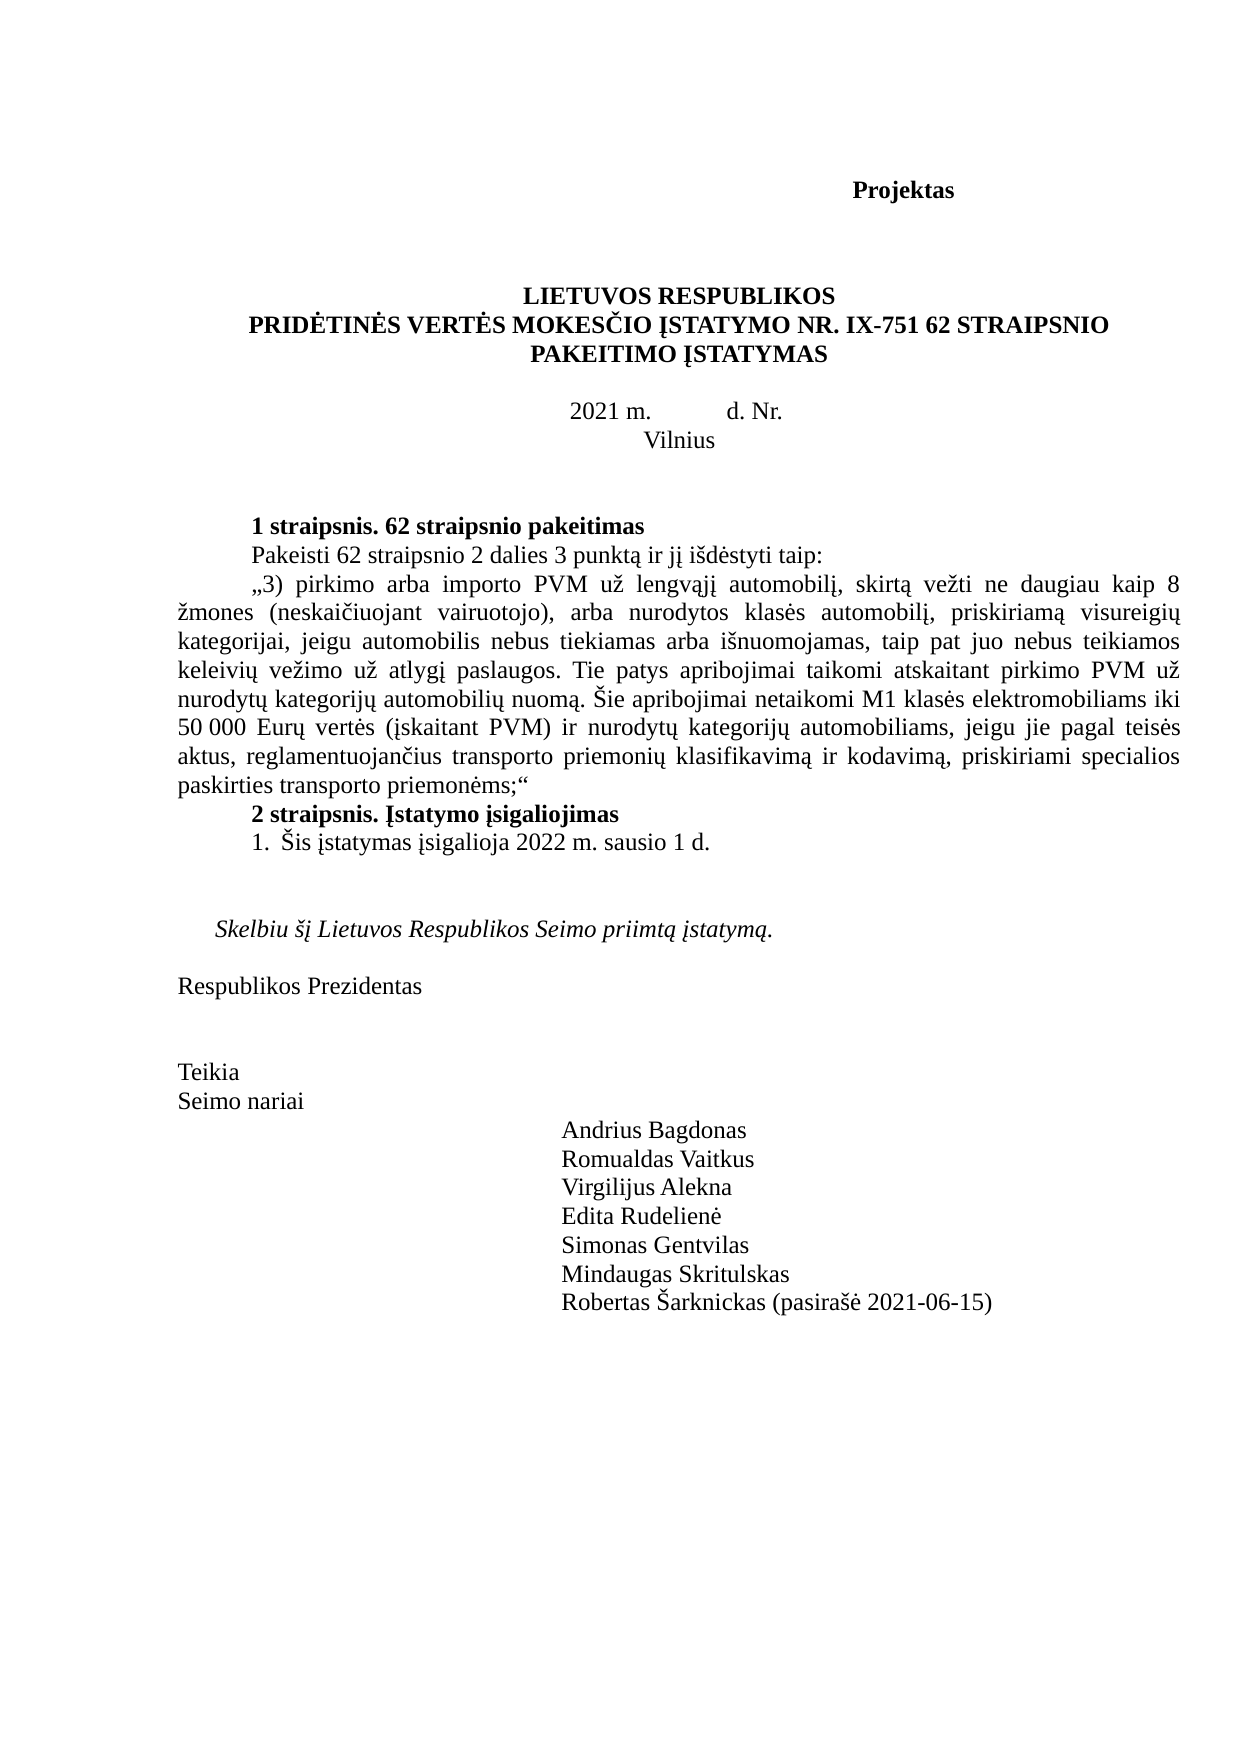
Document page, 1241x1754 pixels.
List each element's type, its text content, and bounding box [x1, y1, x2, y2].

text Teikia [177, 1057, 1181, 1086]
text Seimo nariai [177, 1086, 1181, 1115]
text LIETUVOS RESPUBLIKOS [177, 281, 1181, 310]
text 1. Šis įstatymas įsigalioja 2022 m. sausio 1 d. [251, 827, 1181, 856]
text 2 straipsnis. Įstatymo įsigaliojimas [177, 799, 1181, 827]
text Mindaugas Skritulskas [561, 1259, 1181, 1287]
text Robertas Šarknickas (pasirašė 2021-06-15) [561, 1287, 1181, 1316]
text Projektas [852, 176, 1181, 204]
text Virgilijus Alekna [561, 1172, 1181, 1201]
text PRIDĖTINĖS VERTĖS MOKESČIO ĮSTATYMO NR. IX-751 62 STRAIPSNIO PAKEITIMO ĮSTATYMAS [177, 310, 1181, 367]
text Vilnius [177, 425, 1181, 454]
text „3) pirkimo arba importo PVM už lengvąjį automobilį, skirtą vežti ne daugiau kaip 8 žmones (neskaičiuojant vairuotojo), arba nurodytos klasės automobilį, priskiriamą visureigių kategorijai, jeigu automobilis nebus tiekiamas arba išnuomojamas, taip pat juo nebus teikiamos keleivių vežimo už atlygį paslaugos. Tie patys apribojimai taikomi atskaitant pirkimo PVM už nurodytų kategorijų automobilių nuomą. Šie apribojimai netaikomi M1 klasės elektromobiliams iki 50 000 Eurų vertės (įskaitant PVM) ir nurodytų kategorijų automobiliams, jeigu jie pagal teisės aktus, reglamentuojančius transporto priemonių klasifikavimą ir kodavimą, priskiriami specialios paskirties transporto priemonėms;“ [177, 569, 1181, 799]
text Andrius Bagdonas [561, 1115, 1181, 1144]
text Skelbiu šį Lietuvos Respublikos Seimo priimtą įstatymą. [177, 914, 1181, 942]
text Pakeisti 62 straipsnio 2 dalies 3 punktą ir jį išdėstyti taip: [177, 540, 1181, 569]
text 1 straipsnis. 62 straipsnio pakeitimas [177, 511, 1181, 540]
text Simonas Gentvilas [561, 1230, 1181, 1259]
text Respublikos Prezidentas [177, 971, 1181, 1000]
text Edita Rudelienė [561, 1201, 1181, 1230]
text 2021 m. d. Nr. [177, 396, 1181, 425]
text Romualdas Vaitkus [561, 1144, 1181, 1172]
